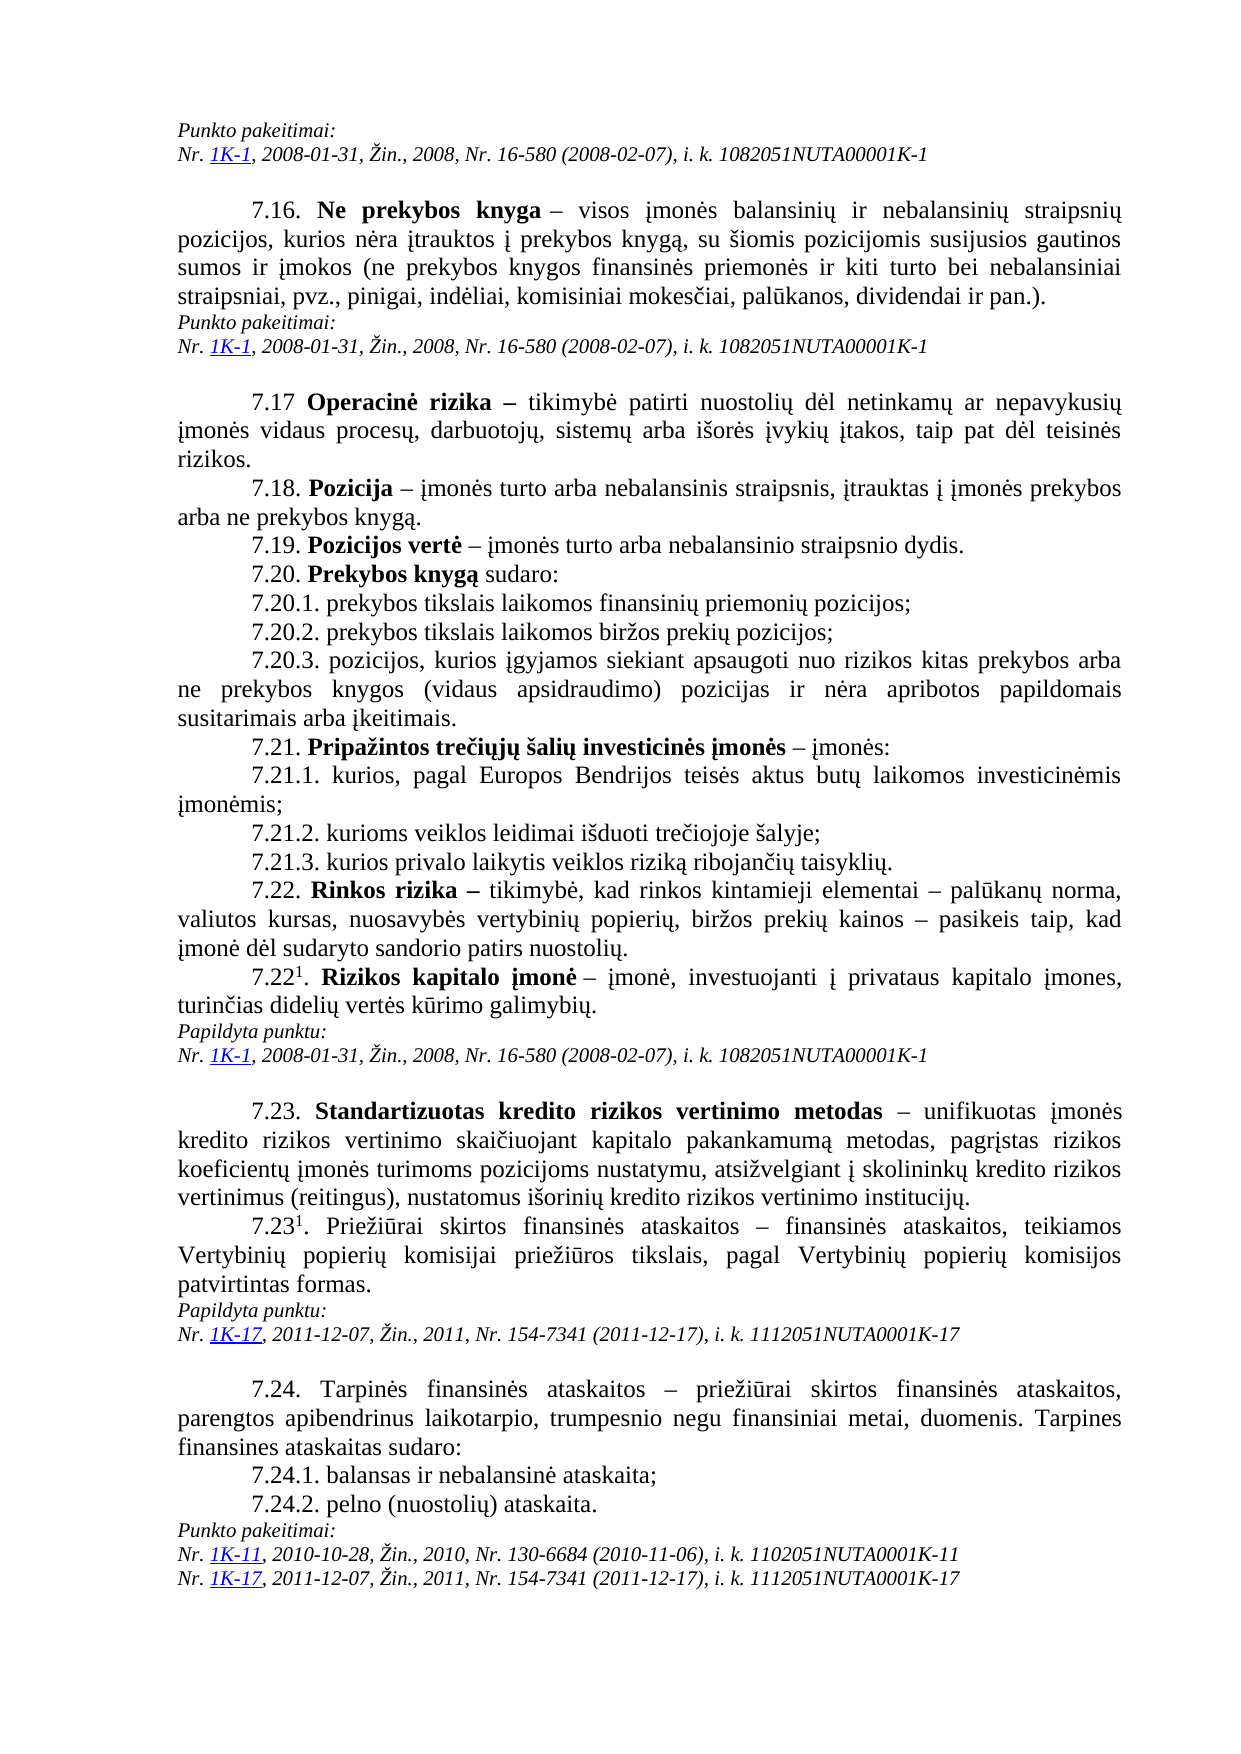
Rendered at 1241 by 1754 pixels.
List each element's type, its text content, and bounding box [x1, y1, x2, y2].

text Nr. 1K-1, 2008-01-31, Žin., 2008, Nr. 16-580 (2008-02-07), i. k. 1082051NUTA00001K-1 [177, 334, 1122, 358]
text Punkto pakeitimai: [177, 310, 1122, 334]
text 7.24.2. pelno (nuostolių) ataskaita. [177, 1489, 1122, 1518]
text 7.231. Priežiūrai skirtos finansinės ataskaitos – finansinės ataskaitos, teikiamos Vertybinių popierių komisijai priežiūros tikslais, pagal Vertybinių popierių komisijos patvirtintas formas. [177, 1211, 1122, 1297]
text Nr. 1K-17, 2011-12-07, Žin., 2011, Nr. 154-7341 (2011-12-17), i. k. 1112051NUTA0001K-17 [177, 1566, 1122, 1590]
text Nr. 1K-17, 2011-12-07, Žin., 2011, Nr. 154-7341 (2011-12-17), i. k. 1112051NUTA0001K-17 [177, 1322, 1122, 1346]
text 7.22. Rinkos rizika – tikimybė, kad rinkos kintamieji elementai – palūkanų norma, valiutos kursas, nuosavybės vertybinių popierių, biržos prekių kainos – pasikeis taip, kad įmonė dėl sudaryto sandorio patirs nuostolių. [177, 876, 1122, 962]
text 7.221. Rizikos kapitalo įmonė – įmonė, investuojanti į privataus kapitalo įmones, turinčias didelių vertės kūrimo galimybių. [177, 962, 1122, 1019]
text Nr. 1K-1, 2008-01-31, Žin., 2008, Nr. 16-580 (2008-02-07), i. k. 1082051NUTA00001K-1 [177, 1043, 1122, 1067]
text 7.21. Pripažintos trečiųjų šalių investicinės įmonės – įmonės: [177, 732, 1122, 761]
text 7.18. Pozicija – įmonės turto arba nebalansinis straipsnis, įtrauktas į įmonės prekybos arba ne prekybos knygą. [177, 473, 1122, 531]
text 7.19. Pozicijos vertė – įmonės turto arba nebalansinio straipsnio dydis. [177, 531, 1122, 559]
text 7.17 Operacinė rizika – tikimybė patirti nuostolių dėl netinkamų ar nepavykusių įmonės vidaus procesų, darbuotojų, sistemų arba išorės įvykių įtakos, taip pat dėl teisinės rizikos. [177, 387, 1122, 473]
text 7.21.3. kurios privalo laikytis veiklos riziką ribojančių taisyklių. [177, 847, 1122, 876]
text Papildyta punktu: [177, 1019, 1122, 1043]
text 7.20.1. prekybos tikslais laikomos finansinių priemonių pozicijos; [177, 588, 1122, 617]
text 7.21.1. kurios, pagal Europos Bendrijos teisės aktus butų laikomos investicinėmis įmonėmis; [177, 761, 1122, 818]
text 7.20.2. prekybos tikslais laikomos biržos prekių pozicijos; [177, 617, 1122, 646]
text Nr. 1K-1, 2008-01-31, Žin., 2008, Nr. 16-580 (2008-02-07), i. k. 1082051NUTA00001K-1 [177, 142, 1122, 166]
text 7.21.2. kurioms veiklos leidimai išduoti trečiojoje šalyje; [177, 818, 1122, 847]
text 7.24.1. balansas ir nebalansinė ataskaita; [177, 1461, 1122, 1489]
text 7.20.3. pozicijos, kurios įgyjamos siekiant apsaugoti nuo rizikos kitas prekybos arba ne prekybos knygos (vidaus apsidraudimo) pozicijas ir nėra apribotos papildomais susitarimais arba įkeitimais. [177, 646, 1122, 732]
text Nr. 1K-11, 2010-10-28, Žin., 2010, Nr. 130-6684 (2010-11-06), i. k. 1102051NUTA0001K-11 [177, 1542, 1122, 1566]
text 7.16. Ne prekybos knyga – visos įmonės balansinių ir nebalansinių straipsnių pozicijos, kurios nėra įtrauktos į prekybos knygą, su šiomis pozicijomis susijusios gautinos sumos ir įmokos (ne prekybos knygos finansinės priemonės ir kiti turto bei nebalansiniai straipsniai, pvz., pinigai, indėliai, komisiniai mokesčiai, palūkanos, dividendai ir pan.). [177, 195, 1122, 310]
text 7.20. Prekybos knygą sudaro: [177, 559, 1122, 588]
text Punkto pakeitimai: [177, 118, 1122, 142]
text Papildyta punktu: [177, 1297, 1122, 1322]
text Punkto pakeitimai: [177, 1518, 1122, 1542]
text 7.23. Standartizuotas kredito rizikos vertinimo metodas – unifikuotas įmonės kredito rizikos vertinimo skaičiuojant kapitalo pakankamumą metodas, pagrįstas rizikos koeficientų įmonės turimoms pozicijoms nustatymu, atsižvelgiant į skolininkų kredito rizikos vertinimus (reitingus), nustatomus išorinių kredito rizikos vertinimo institucijų. [177, 1096, 1122, 1211]
text 7.24. Tarpinės finansinės ataskaitos – priežiūrai skirtos finansinės ataskaitos, parengtos apibendrinus laikotarpio, trumpesnio negu finansiniai metai, duomenis. Tarpines finansines ataskaitas sudaro: [177, 1374, 1122, 1461]
